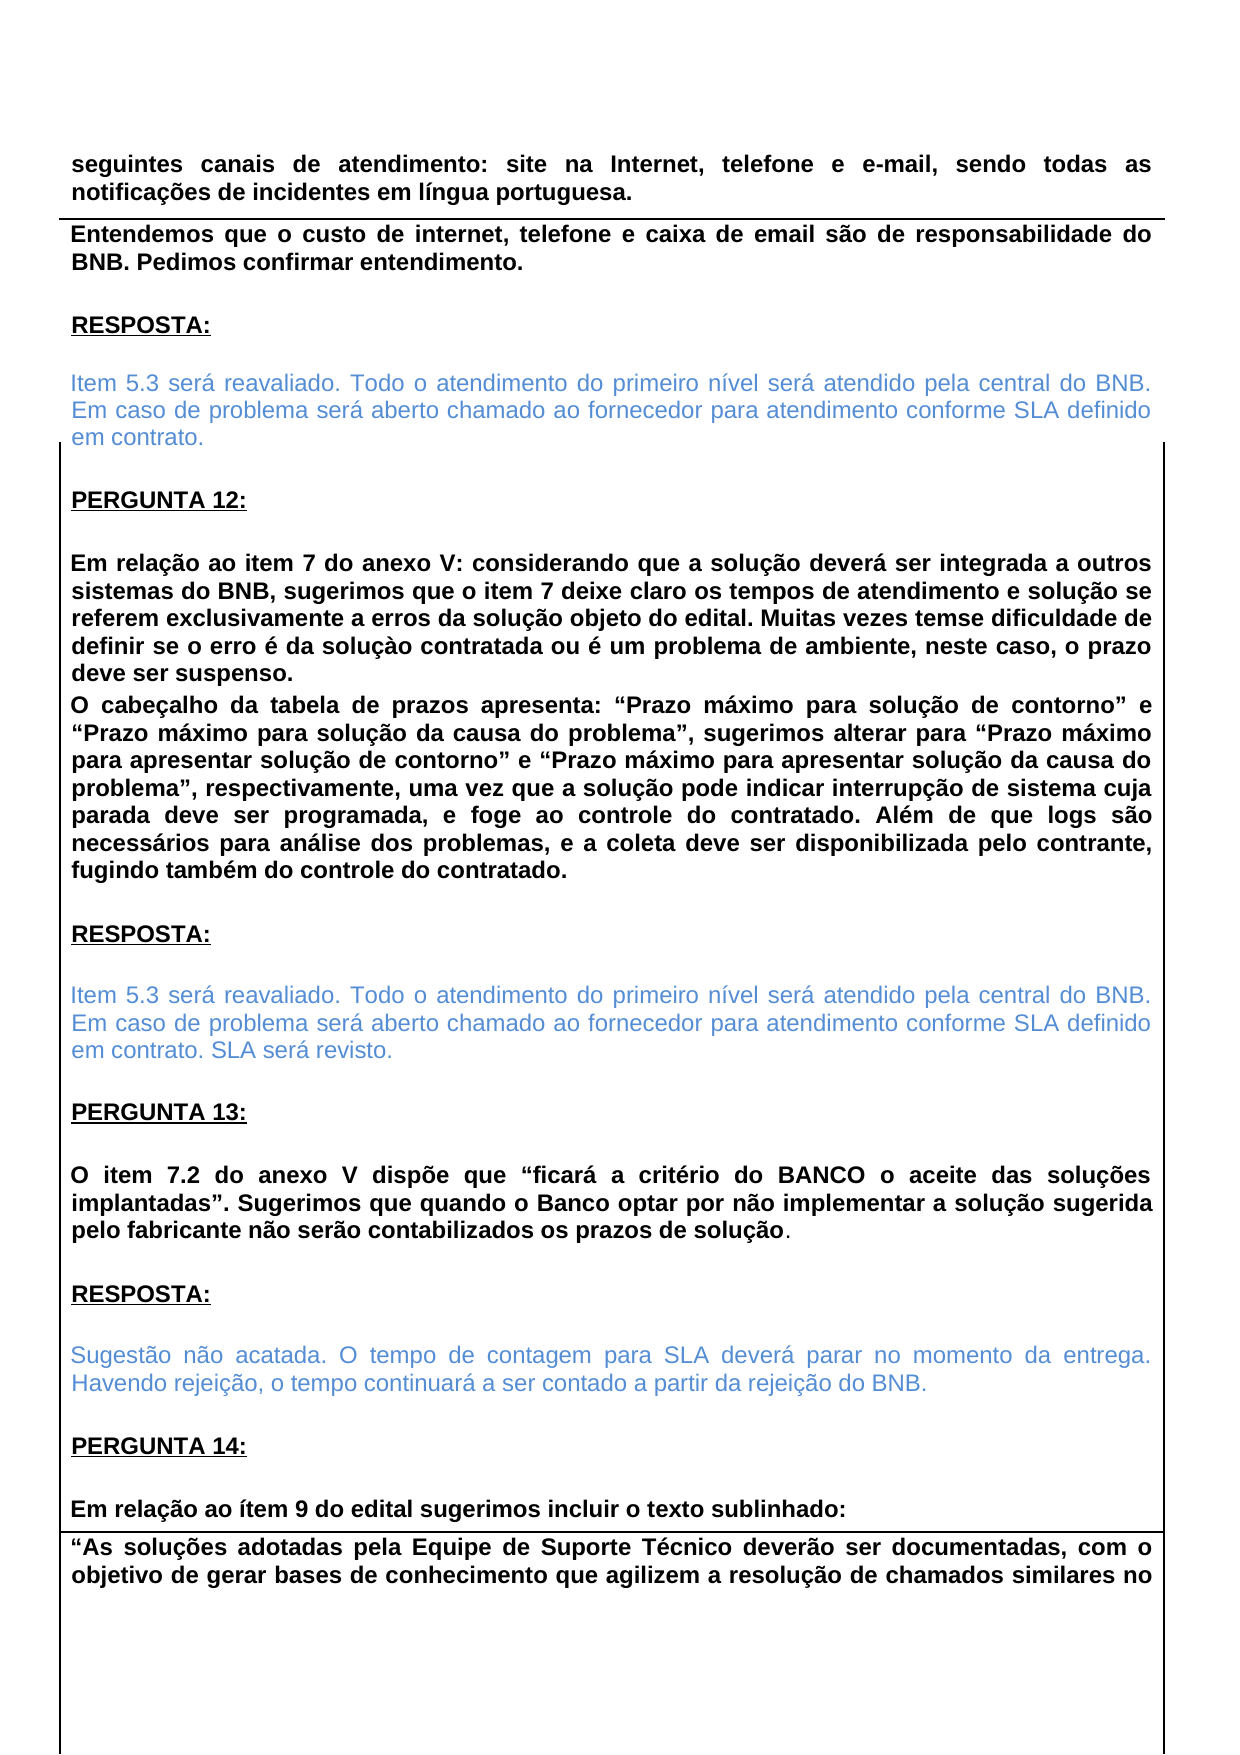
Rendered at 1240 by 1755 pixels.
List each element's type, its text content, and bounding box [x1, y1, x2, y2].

text PERGUNTA 13: [71, 1098, 1155, 1126]
text Sugestão não acatada. O tempo de contagem para SLA deverá parar no momento da entrega. Havendo rejeição, o tempo continuará a ser contado a partir da rejeição do BNB. [70, 1342, 1153, 1396]
text Em relação ao item 7 do anexo V: considerando que a solução deverá ser integrada a outros sistemas do BNB, sugerimos que o item 7 deixe claro os tempos de atendimento e solução se referem exclusivamente a erros da solução objeto do edital. Muitas vezes temse dificuldade de definir se o erro é da soluçào contratada ou é um problema de ambiente, neste caso, o prazo deve ser suspenso. [70, 549, 1153, 687]
text Item 5.3 será reavaliado. Todo o atendimento do primeiro nível será atendido pela central do BNB. Em caso de problema será aberto chamado ao fornecedor para atendimento conforme SLA definido em contrato. SLA será revisto. [70, 982, 1153, 1063]
text Entendemos que o custo de internet, telefone e caixa de email são de responsabilidade do BNB. Pedimos confirmar entendimento. [70, 220, 1153, 275]
text O item 7.2 do anexo V dispõe que “ficará a critério do BANCO o aceite das soluções implantadas”. Sugerimos que quando o Banco optar por não implementar a solução sugerida pelo fabricante não serão contabilizados os prazos de solução. [70, 1161, 1153, 1244]
text O cabeçalho da tabela de prazos apresenta: “Prazo máximo para solução de contorno” e “Prazo máximo para solução da causa do problema”, sugerimos alterar para “Prazo máximo para apresentar solução de contorno” e “Prazo máximo para apresentar solução da causa do problema”, respectivamente, uma vez que a solução pode indicar interrupção de sistema cuja parada deve ser programada, e foge ao controle do contratado. Além de que logs são necessários para análise dos problemas, e a coleta deve ser disponibilizada pelo contrante, fugindo também do controle do contratado. [70, 691, 1153, 884]
text [70, 209, 1153, 218]
text PERGUNTA 14: [71, 1432, 1155, 1459]
text “As soluções adotadas pela Equipe de Suporte Técnico deverão ser documentadas, com o objetivo de gerar bases de conhecimento que agilizem a resolução de chamados similares no [70, 1533, 1153, 1588]
text RESPOSTA: [71, 1279, 1155, 1307]
text Em relação ao ítem 9 do edital sugerimos incluir o texto sublinhado: [70, 1494, 1153, 1522]
text RESPOSTA: [71, 311, 1155, 338]
text PERGUNTA 12: [71, 486, 1155, 514]
text Item 5.3 será reavaliado. Todo o atendimento do primeiro nível será atendido pela central do BNB. Em caso de problema será aberto chamado ao fornecedor para atendimento conforme SLA definido em contrato. [70, 369, 1153, 451]
text seguintes canais de atendimento: site na Internet, telefone e e-mail, sendo todas as notificações de incidentes em língua portuguesa. [70, 150, 1153, 205]
text RESPOSTA: [71, 919, 1155, 947]
